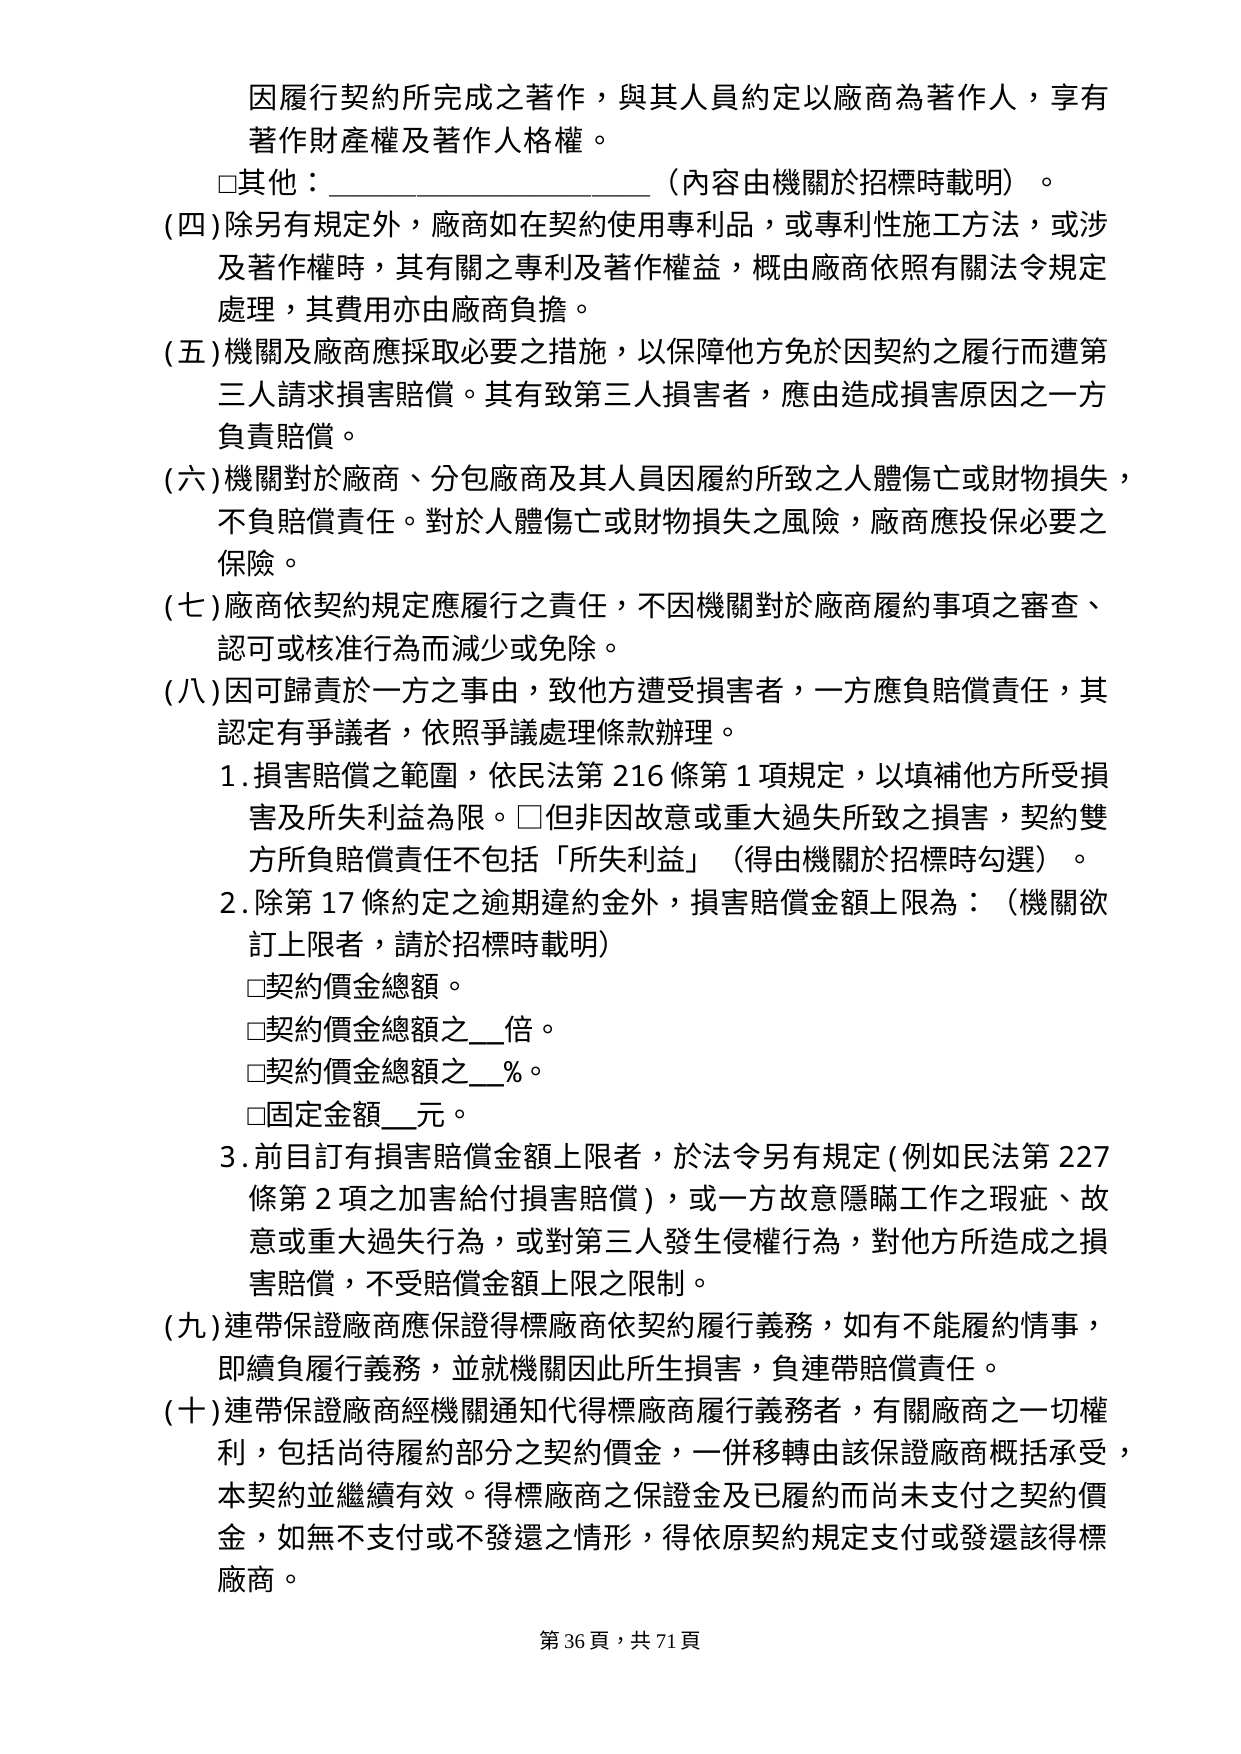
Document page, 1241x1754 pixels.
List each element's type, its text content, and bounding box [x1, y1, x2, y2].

text (六)機關對於廠商、分包廠商及其人員因履約所致之人體傷亡或財物損失，不負賠償責任。對於人體傷亡或財物損失之風險，廠商應投保必要之保險。 [159, 456, 1110, 583]
text 2.除第17條約定之逾期違約金外，損害賠償金額上限為：（機關欲訂上限者，請於招標時載明） [218, 879, 1110, 964]
text 1.損害賠償之範圍，依民法第216條第1項規定，以填補他方所受損害及所失利益為限。□但非因故意或重大過失所致之損害，契約雙方所負賠償責任不包括「所失利益」（得由機關於招標時勾選）。 [218, 752, 1110, 879]
text (四)除另有規定外，廠商如在契約使用專利品，或專利性施工方法，或涉及著作權時，其有關之專利及著作權益，概由廠商依照有關法令規定處理，其費用亦由廠商負擔。 [159, 202, 1110, 329]
text □契約價金總額。 [247, 964, 1110, 1006]
text □契約價金總額之__%。 [247, 1049, 1110, 1091]
text □其他：＿＿＿＿＿＿＿＿＿＿＿（內容由機關於招標時載明）。 [218, 159, 1110, 202]
text (八)因可歸責於一方之事由，致他方遭受損害者，一方應負賠償責任，其認定有爭議者，依照爭議處理條款辦理。 [159, 668, 1110, 752]
text 3.前目訂有損害賠償金額上限者，於法令另有規定(例如民法第227條第2項之加害給付損害賠償)，或一方故意隱瞞工作之瑕疵、故意或重大過失行為，或對第三人發生侵權行為，對他方所造成之損害賠償，不受賠償金額上限之限制。 [218, 1133, 1110, 1303]
text 因履行契約所完成之著作，與其人員約定以廠商為著作人，享有著作財產權及著作人格權。 [218, 75, 1110, 159]
text (七)廠商依契約規定應履行之責任，不因機關對於廠商履約事項之審查、認可或核准行為而減少或免除。 [159, 583, 1110, 668]
text (九)連帶保證廠商應保證得標廠商依契約履行義務，如有不能履約情事，即續負履行義務，並就機關因此所生損害，負連帶賠償責任。 [159, 1303, 1110, 1388]
text □固定金額__元。 [247, 1091, 1110, 1133]
text (十)連帶保證廠商經機關通知代得標廠商履行義務者，有關廠商之一切權利，包括尚待履約部分之契約價金，一併移轉由該保證廠商概括承受，本契約並繼續有效。得標廠商之保證金及已履約而尚未支付之契約價金，如無不支付或不發還之情形，得依原契約規定支付或發還該得標廠商。 [159, 1388, 1110, 1599]
text (五)機關及廠商應採取必要之措施，以保障他方免於因契約之履行而遭第三人請求損害賠償。其有致第三人損害者，應由造成損害原因之一方負責賠償。 [159, 329, 1110, 456]
text □契約價金總額之__倍。 [247, 1006, 1110, 1049]
